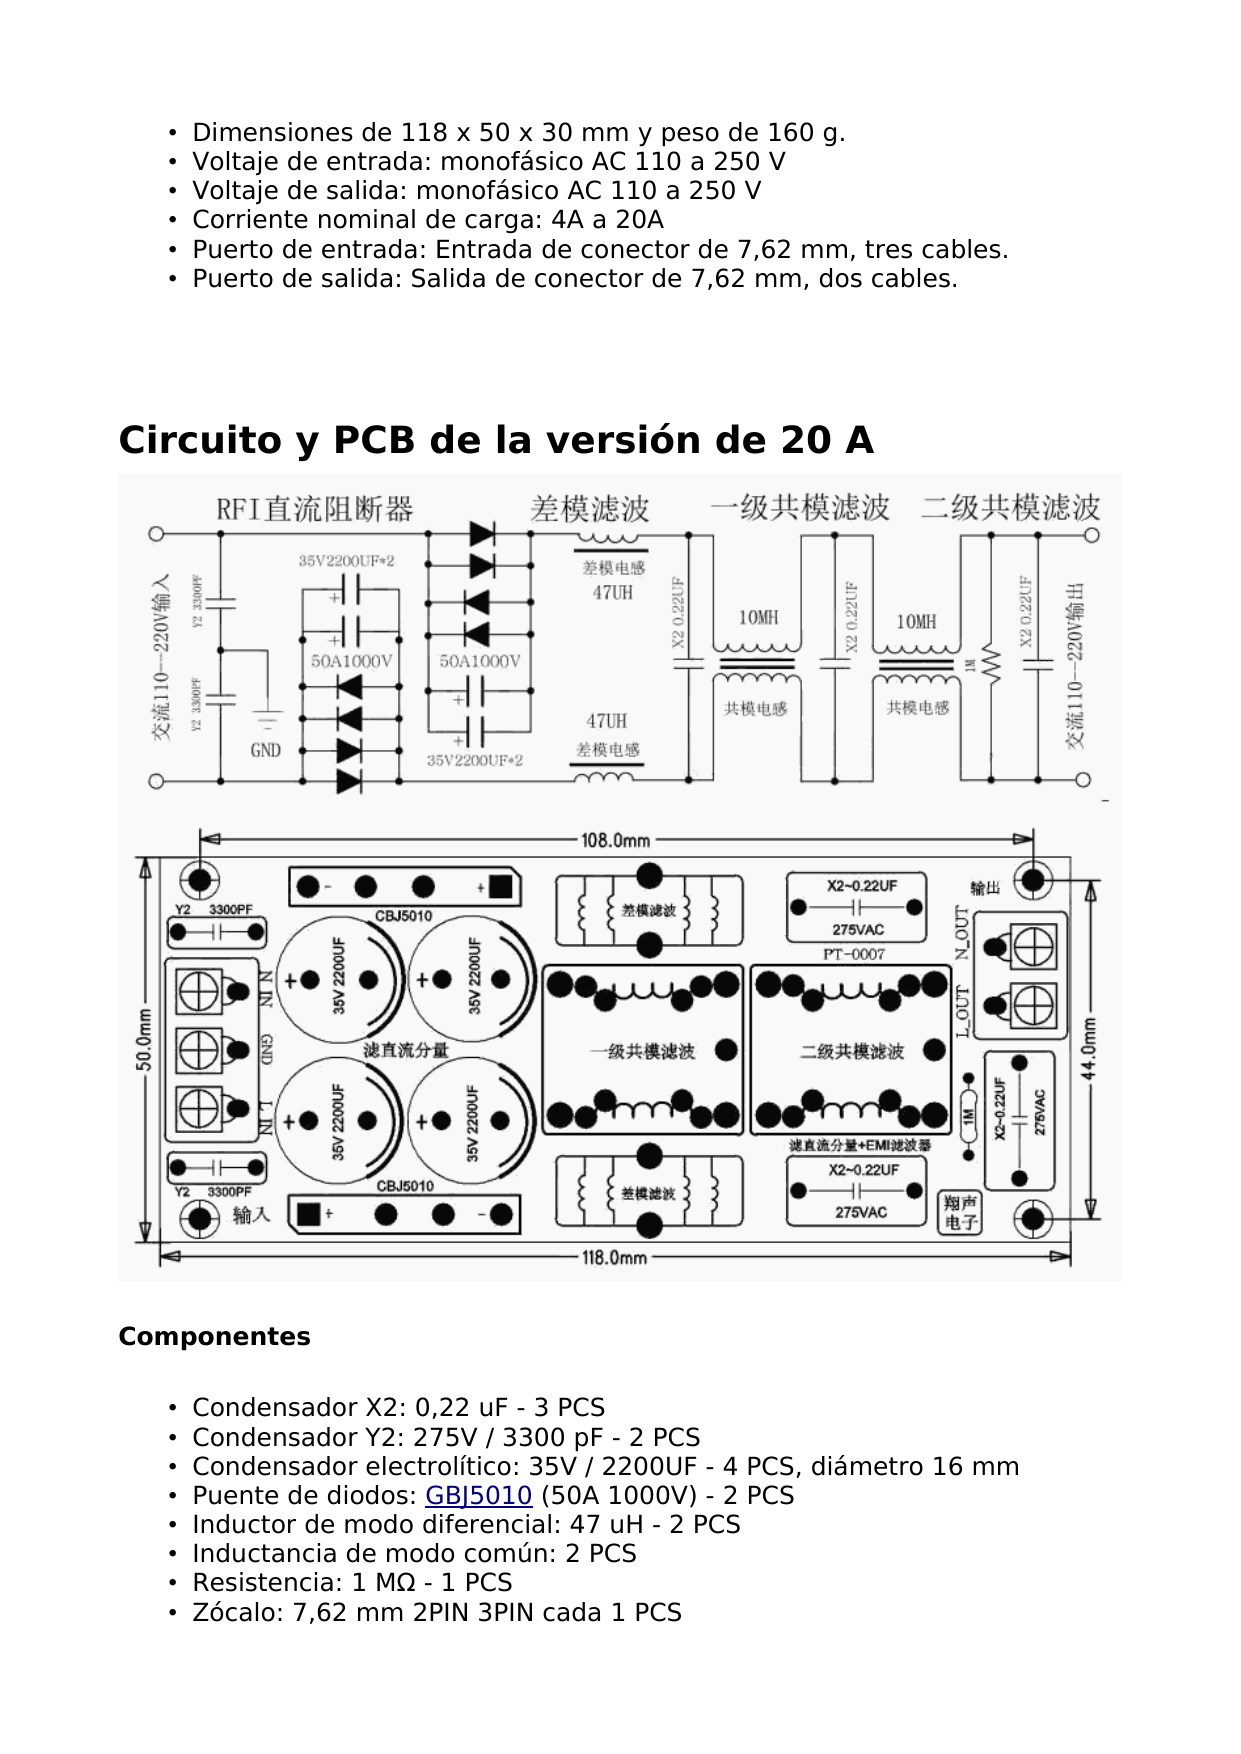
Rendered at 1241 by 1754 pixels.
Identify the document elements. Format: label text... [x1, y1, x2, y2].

list Condensador Y2: 275V / 3300 pF - 2 PCS [177, 1423, 1122, 1452]
list Zócalo: 7,62 mm 2PIN 3PIN cada 1 PCS [177, 1598, 1122, 1627]
list Puerto de entrada: Entrada de conector de 7,62 mm, tres cables. [177, 235, 1122, 264]
list Corriente nominal de carga: 4A a 20A [177, 206, 1122, 235]
list Inductancia de modo común: 2 PCS [177, 1539, 1122, 1569]
list Puente de diodos: GBJ5010 (50A 1000V) - 2 PCS [177, 1481, 1122, 1510]
subtitle Circuito y PCB de la versión de 20 A [118, 418, 1122, 462]
list Resistencia: 1 MΩ - 1 PCS [177, 1569, 1122, 1598]
list Condensador electrolítico: 35V / 2200UF - 4 PCS, diámetro 16 mm [177, 1452, 1122, 1481]
list Dimensiones de 118 x 50 x 30 mm y peso de 160 g. [177, 118, 1122, 147]
list Condensador X2: 0,22 uF - 3 PCS [177, 1394, 1122, 1423]
list Voltaje de entrada: monofásico AC 110 a 250 V [177, 147, 1122, 176]
list Voltaje de salida: monofásico AC 110 a 250 V [177, 176, 1122, 206]
list Inductor de modo diferencial: 47 uH - 2 PCS [177, 1510, 1122, 1539]
text Componentes [118, 1322, 1122, 1352]
picture [118, 474, 1123, 1281]
list Puerto de salida: Salida de conector de 7,62 mm, dos cables. [177, 264, 1122, 293]
